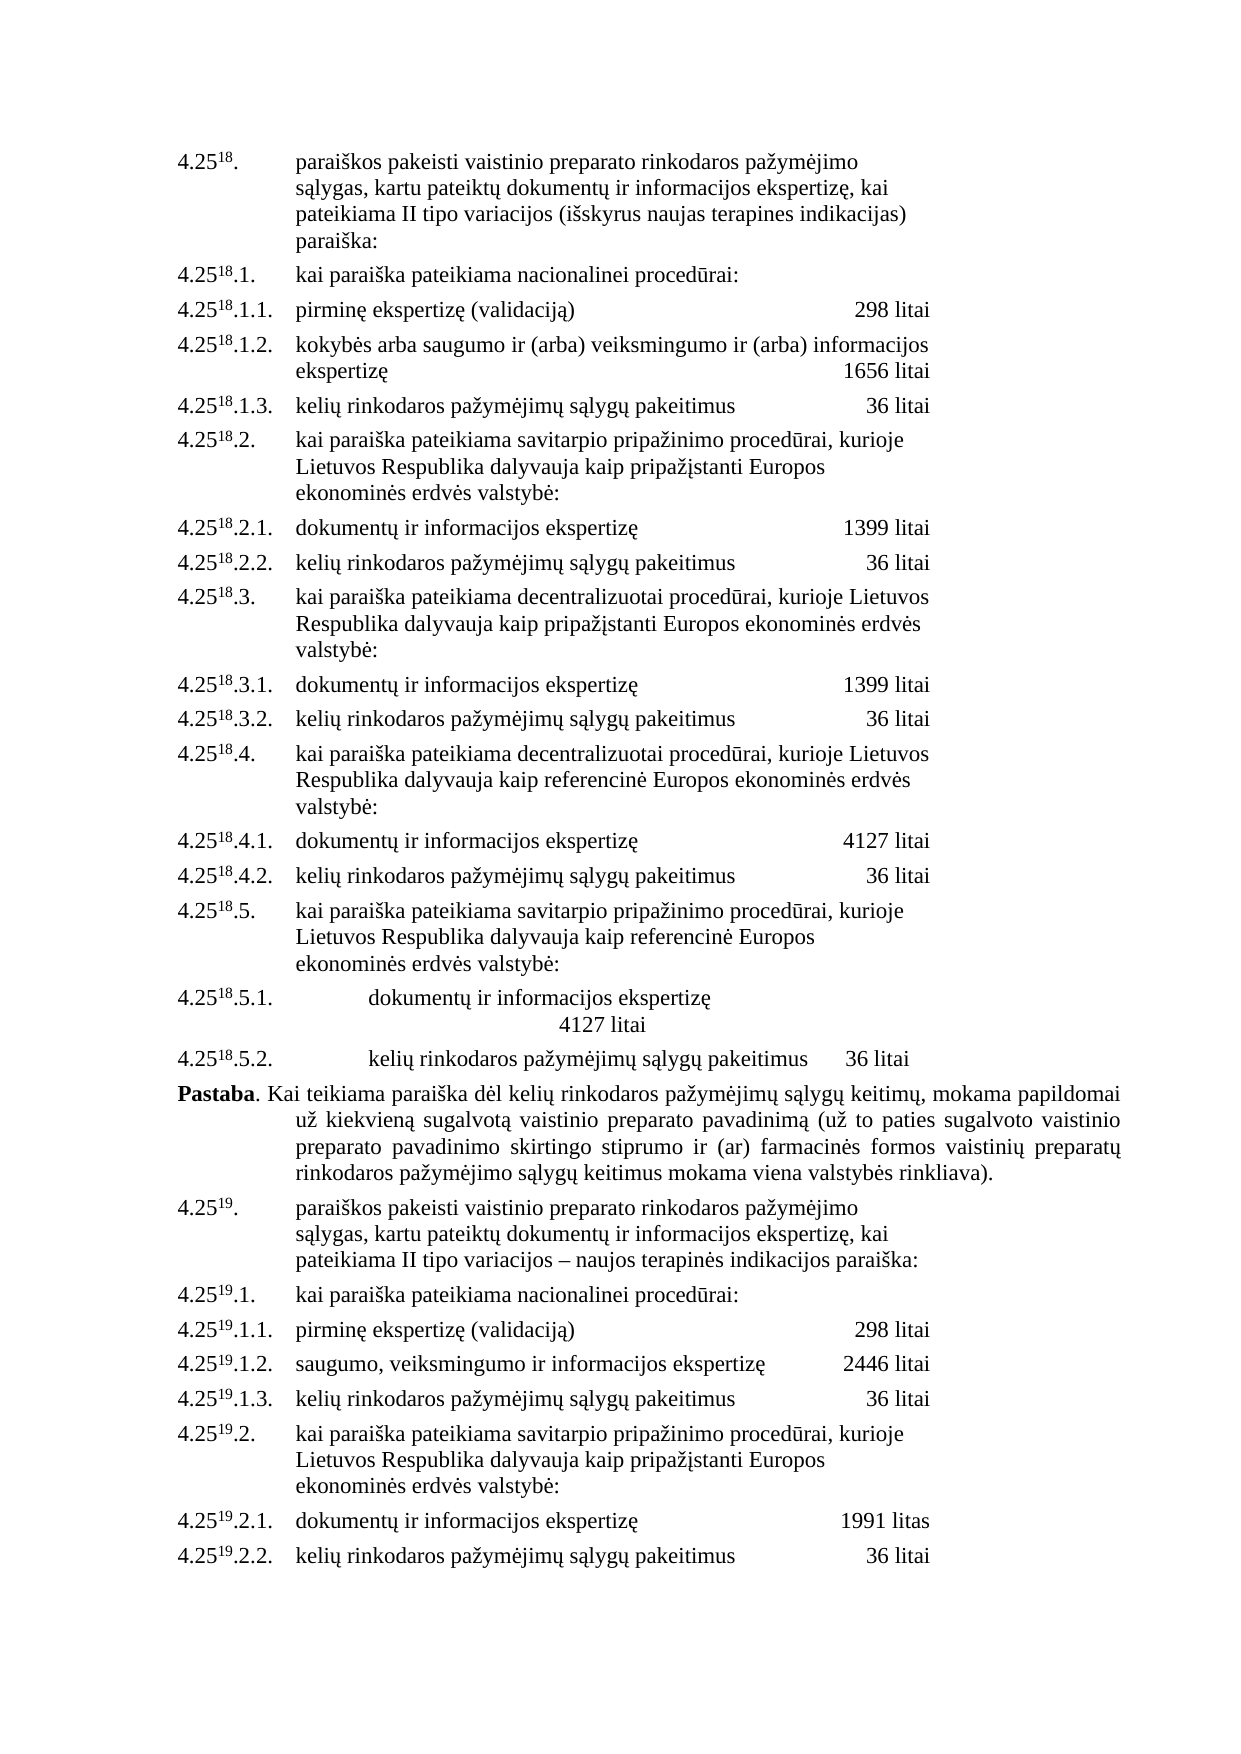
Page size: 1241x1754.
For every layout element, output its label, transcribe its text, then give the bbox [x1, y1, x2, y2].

text 4.2518.2.2. kelių rinkodaros pažymėjimų sąlygų pakeitimus 36 litai [177, 549, 930, 575]
text 4.2518. paraiškos pakeisti vaistinio preparato rinkodaros pažymėjimo sąlygas, kartu pateiktų dokumentų ir informacijos ekspertizę, kai pateikiama II tipo variacijos (išskyrus naujas terapines indikacijas) paraiška: [177, 148, 930, 253]
text 4.2518.2.1. dokumentų ir informacijos ekspertizę 1399 litai [177, 514, 930, 540]
text 4.2519.1.1. pirminę ekspertizę (validaciją) 298 litai [177, 1316, 930, 1342]
text 4.2518.1. kai paraiška pateikiama nacionalinei procedūrai: [177, 261, 930, 288]
text 4.2518.5.1. dokumentų ir informacijos ekspertizę 4127 litai [177, 984, 930, 1037]
text 4.2519.1.2. saugumo, veiksmingumo ir informacijos ekspertizę 2446 litai [177, 1351, 930, 1377]
text 4.2518.1.1. pirminę ekspertizę (validaciją) 298 litai [177, 296, 930, 322]
text 4.2519.1.3. kelių rinkodaros pažymėjimų sąlygų pakeitimus 36 litai [177, 1385, 930, 1412]
text 4.2518.1.3. kelių rinkodaros pažymėjimų sąlygų pakeitimus 36 litai [177, 392, 930, 418]
text 4.2518.4. kai paraiška pateikiama decentralizuotai procedūrai, kurioje Lietuvos Respublika dalyvauja kaip referencinė Europos ekonominės erdvės valstybė: [177, 740, 930, 819]
text 4.2518.3. kai paraiška pateikiama decentralizuotai procedūrai, kurioje Lietuvos Respublika dalyvauja kaip pripažįstanti Europos ekonominės erdvės valstybė: [177, 583, 930, 662]
text 4.2518.4.2. kelių rinkodaros pažymėjimų sąlygų pakeitimus 36 litai [177, 862, 930, 888]
text 4.2519.2.1. dokumentų ir informacijos ekspertizę 1991 litas [177, 1507, 930, 1534]
text 4.2519.2. kai paraiška pateikiama savitarpio pripažinimo procedūrai, kurioje Lietuvos Respublika dalyvauja kaip pripažįstanti Europos ekonominės erdvės valstybė: [177, 1420, 930, 1499]
text 4.2519. paraiškos pakeisti vaistinio preparato rinkodaros pažymėjimo sąlygas, kartu pateiktų dokumentų ir informacijos ekspertizę, kai pateikiama II tipo variacijos – naujos terapinės indikacijos paraiška: [177, 1194, 930, 1273]
text 4.2518.2. kai paraiška pateikiama savitarpio pripažinimo procedūrai, kurioje Lietuvos Respublika dalyvauja kaip pripažįstanti Europos ekonominės erdvės valstybė: [177, 427, 930, 506]
text 4.2518.3.1. dokumentų ir informacijos ekspertizę 1399 litai [177, 671, 930, 697]
text Pastaba. Kai teikiama paraiška dėl kelių rinkodaros pažymėjimų sąlygų keitimų, mokama papildomai už kiekvieną sugalvotą vaistinio preparato pavadinimą (už to paties sugalvoto vaistinio preparato pavadinimo skirtingo stiprumo ir (ar) farmacinės formos vaistinių preparatų rinkodaros pažymėjimo sąlygų keitimus mokama viena valstybės rinkliava). [177, 1080, 1122, 1185]
text 4.2518.3.2. kelių rinkodaros pažymėjimų sąlygų pakeitimus 36 litai [177, 705, 930, 732]
text 4.2519.2.2. kelių rinkodaros pažymėjimų sąlygų pakeitimus 36 litai [177, 1542, 930, 1568]
text 4.2518.5. kai paraiška pateikiama savitarpio pripažinimo procedūrai, kurioje Lietuvos Respublika dalyvauja kaip referencinė Europos ekonominės erdvės valstybė: [177, 897, 930, 976]
text 4.2518.1.2. kokybės arba saugumo ir (arba) veiksmingumo ir (arba) informacijos ekspertizę 1656 litai [177, 331, 930, 383]
text 4.2518.5.2. kelių rinkodaros pažymėjimų sąlygų pakeitimus 36 litai [177, 1045, 930, 1072]
text 4.2518.4.1. dokumentų ir informacijos ekspertizę 4127 litai [177, 827, 930, 854]
text 4.2519.1. kai paraiška pateikiama nacionalinei procedūrai: [177, 1281, 930, 1307]
